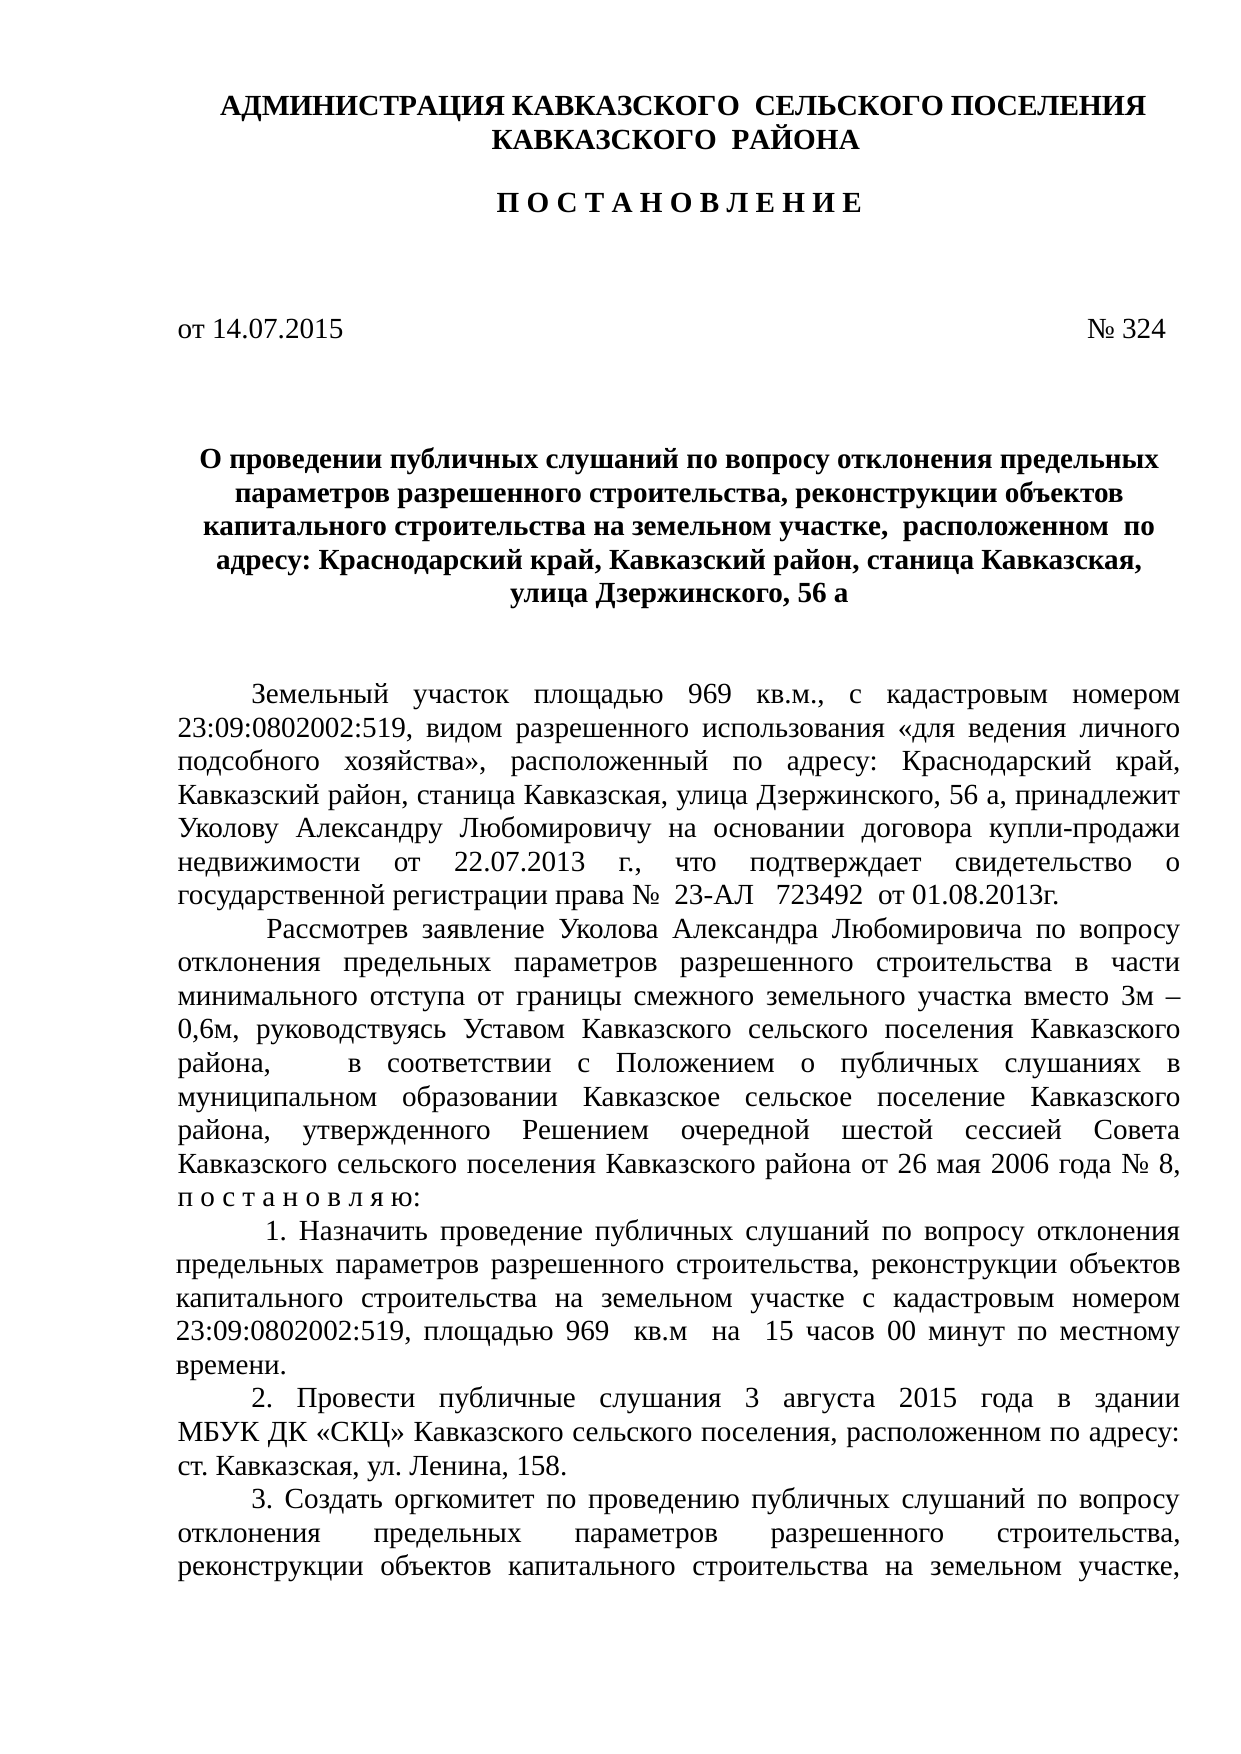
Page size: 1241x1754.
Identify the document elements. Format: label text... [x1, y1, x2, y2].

text КАВКАЗСКОГО РАЙОНА [177, 122, 1181, 156]
text 1. Назначить проведение публичных слушаний по вопросу отклонения предельных параметров разрешенного строительства, реконструкции объектов капитального строительства на земельном участке с кадастровым номером 23:09:0802002:519, площадью 969 кв.м на 15 часов 00 минут по местному времени. [176, 1213, 1181, 1381]
text АДМИНИСТРАЦИЯ КАВКАЗСКОГО СЕЛЬСКОГО ПОСЕЛЕНИЯ [177, 89, 1189, 122]
text 3. Создать оргкомитет по проведению публичных слушаний по вопросу отклонения предельных параметров разрешенного строительства, реконструкции объектов капитального строительства на земельном участке, [177, 1481, 1181, 1582]
text от 14.07.2015 № 324 [177, 311, 1181, 345]
text Земельный участок площадью 969 кв.м., с кадастровым номером 23:09:0802002:519, видом разрешенного использования «для ведения личного подсобного хозяйства», расположенный по адресу: Краснодарский край, Кавказский район, станица Кавказская, улица Дзержинского, 56 а, принадлежит Уколову Александру Любомировичу на основании договора купли-продажи недвижимости от 22.07.2013 г., что подтверждает свидетельство о государственной регистрации права № 23-АЛ 723492 от 01.08.2013г. [177, 676, 1181, 911]
text 2. Провести публичные слушания 3 августа 2015 года в здании МБУК ДК «СКЦ» Кавказского сельского поселения, расположенном по адресу: ст. Кавказская, ул. Ленина, 158. [177, 1381, 1181, 1481]
text П О С Т А Н О В Л Е Н И Е [177, 185, 1181, 219]
text О проведении публичных слушаний по вопросу отклонения предельных параметров разрешенного строительства, реконструкции объектов капитального строительства на земельном участке, расположенном по адресу: Краснодарский край, Кавказский район, станица Кавказская, улица Дзержинского, 56 а [177, 441, 1181, 609]
text Рассмотрев заявление Уколова Александра Любомировича по вопросу отклонения предельных параметров разрешенного строительства в части минимального отступа от границы смежного земельного участка вместо 3м – 0,6м, руководствуясь Уставом Кавказского сельского поселения Кавказского района, в соответствии с Положением о публичных слушаниях в муниципальном образовании Кавказское сельское поселение Кавказского района, утвержденного Решением очередной шестой сессией Совета Кавказского сельского поселения Кавказского района от 26 мая 2006 года № 8, п о с т а н о в л я ю: [177, 911, 1181, 1213]
